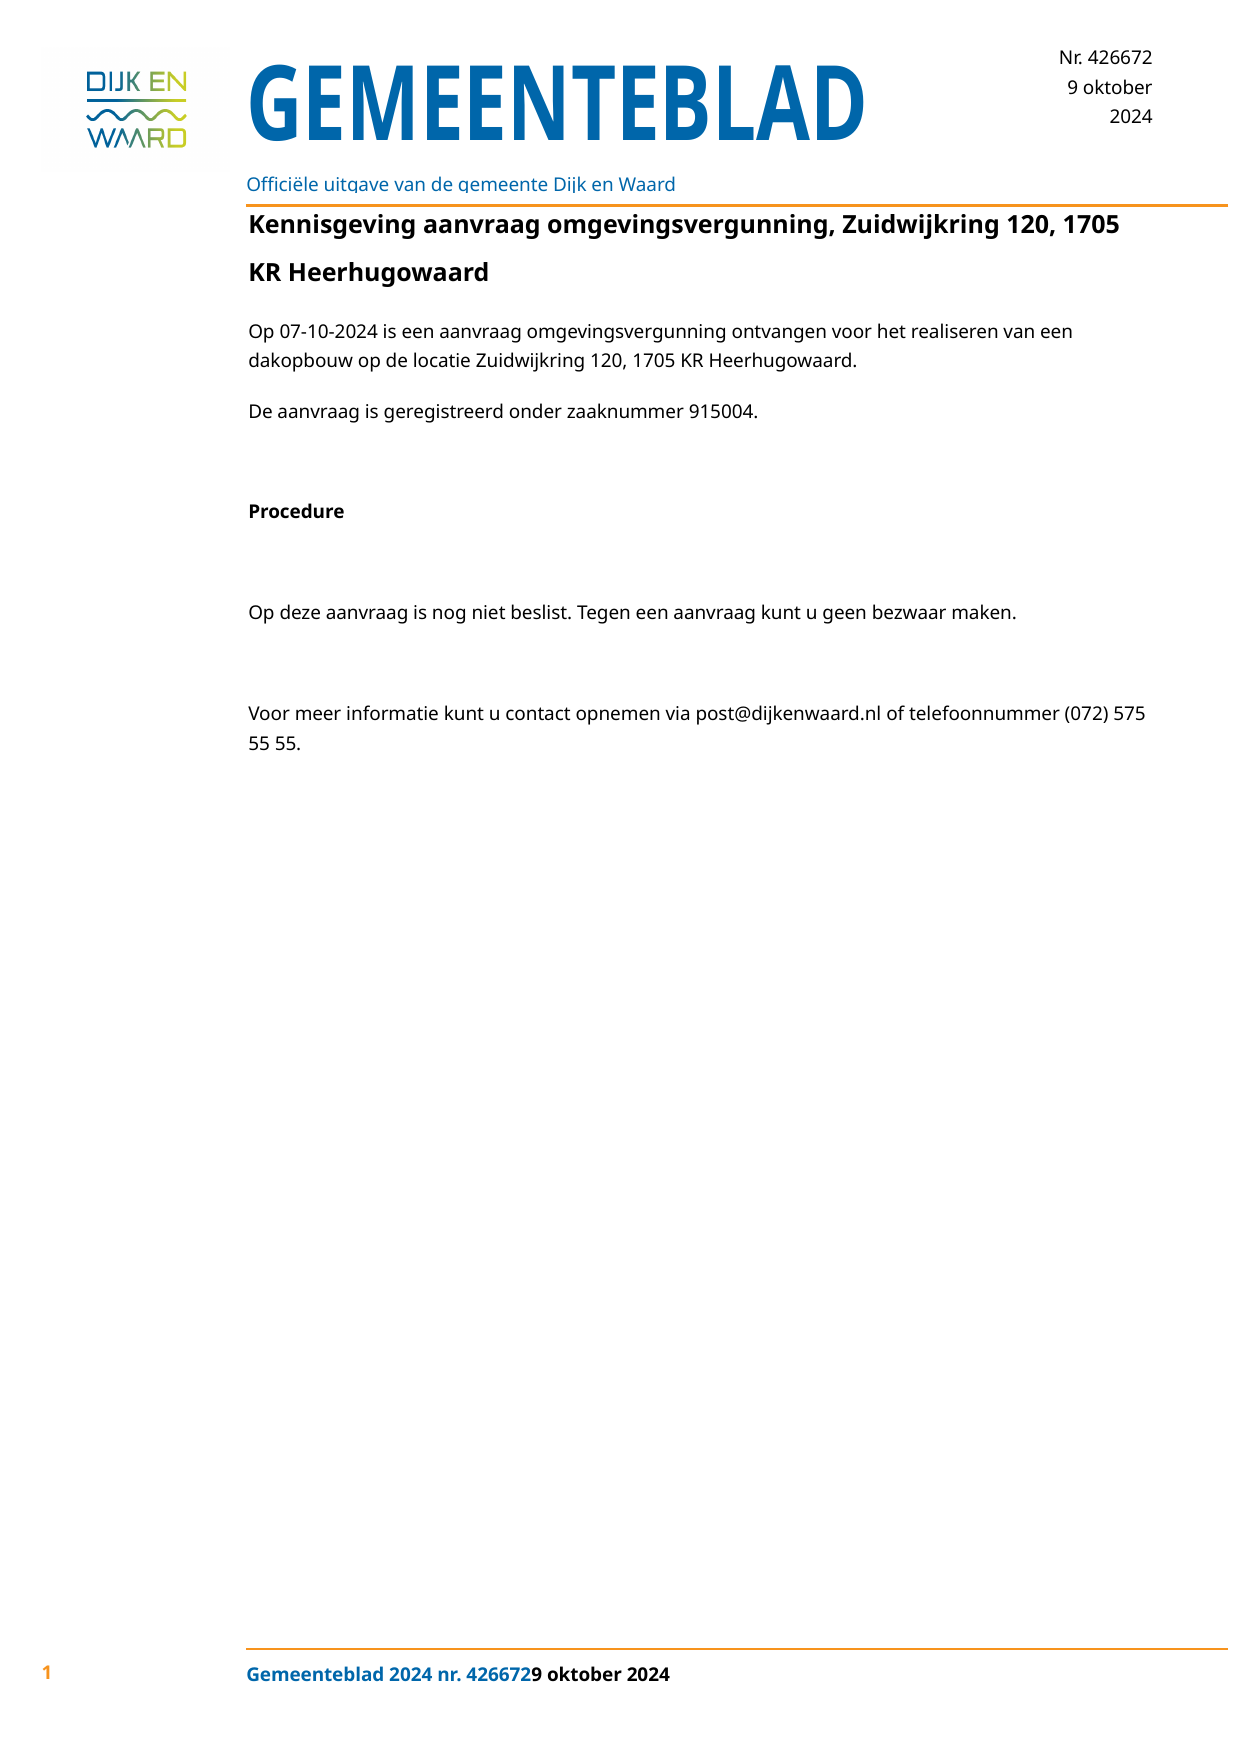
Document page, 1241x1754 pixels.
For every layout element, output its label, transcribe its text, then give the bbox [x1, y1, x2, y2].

picture [41, 47, 231, 172]
text De aanvraag is geregistreerd onder zaaknummer 915004. [248, 398, 1152, 424]
text Procedure [248, 499, 1152, 524]
text Op deze aanvraag is nog niet beslist. Tegen een aanvraag kunt u geen bezwaar maken. [248, 599, 1152, 625]
text Op 07-10-2024 is een aanvraag omgevingsvergunning ontvangen voor het realiseren van een dakopbouw op de locatie Zuidwijkring 120, 1705 KR Heerhugowaard. [248, 318, 1152, 373]
text Voor meer informatie kunt u contact opnemen via post@dijkenwaard.nl of telefoonnummer (072) 575 55 55. [248, 700, 1152, 756]
text Kennisgeving aanvraag omgevingsvergunning, Zuidwijkring 120, 1705 KR Heerhugowaard [248, 207, 1152, 288]
